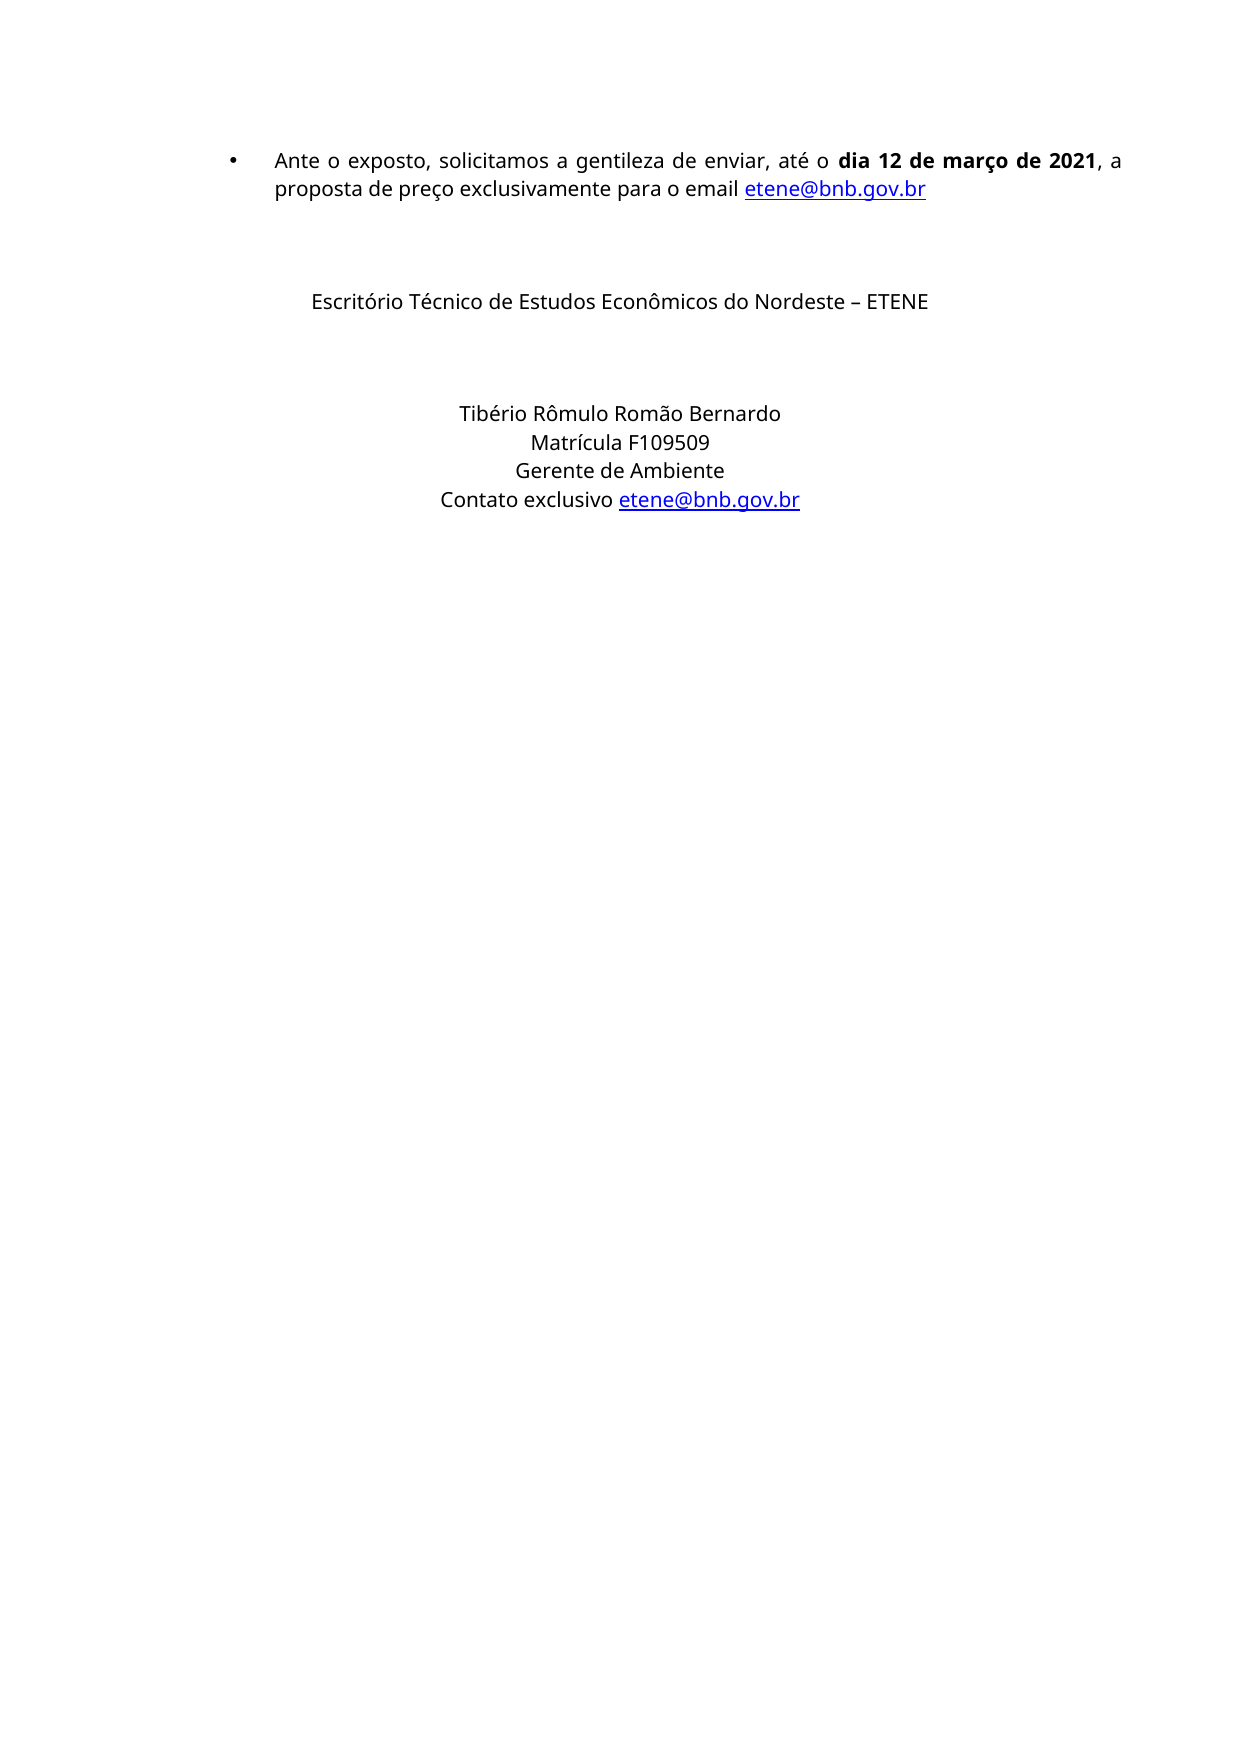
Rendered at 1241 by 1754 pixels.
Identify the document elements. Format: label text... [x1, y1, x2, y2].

text Escritório Técnico de Estudos Econômicos do Nordeste – ETENE [118, 287, 1122, 316]
text Matrícula F109509 [118, 428, 1122, 456]
list Ante o exposto, solicitamos a gentileza de enviar, até o dia 12 de março de 2021, a proposta de preço exclusivamente para o email etene@bnb.gov.br [229, 146, 1122, 203]
text Tibério Rômulo Romão Bernardo [118, 399, 1122, 428]
text Contato exclusivo etene@bnb.gov.br [118, 485, 1122, 513]
text Gerente de Ambiente [118, 456, 1122, 485]
